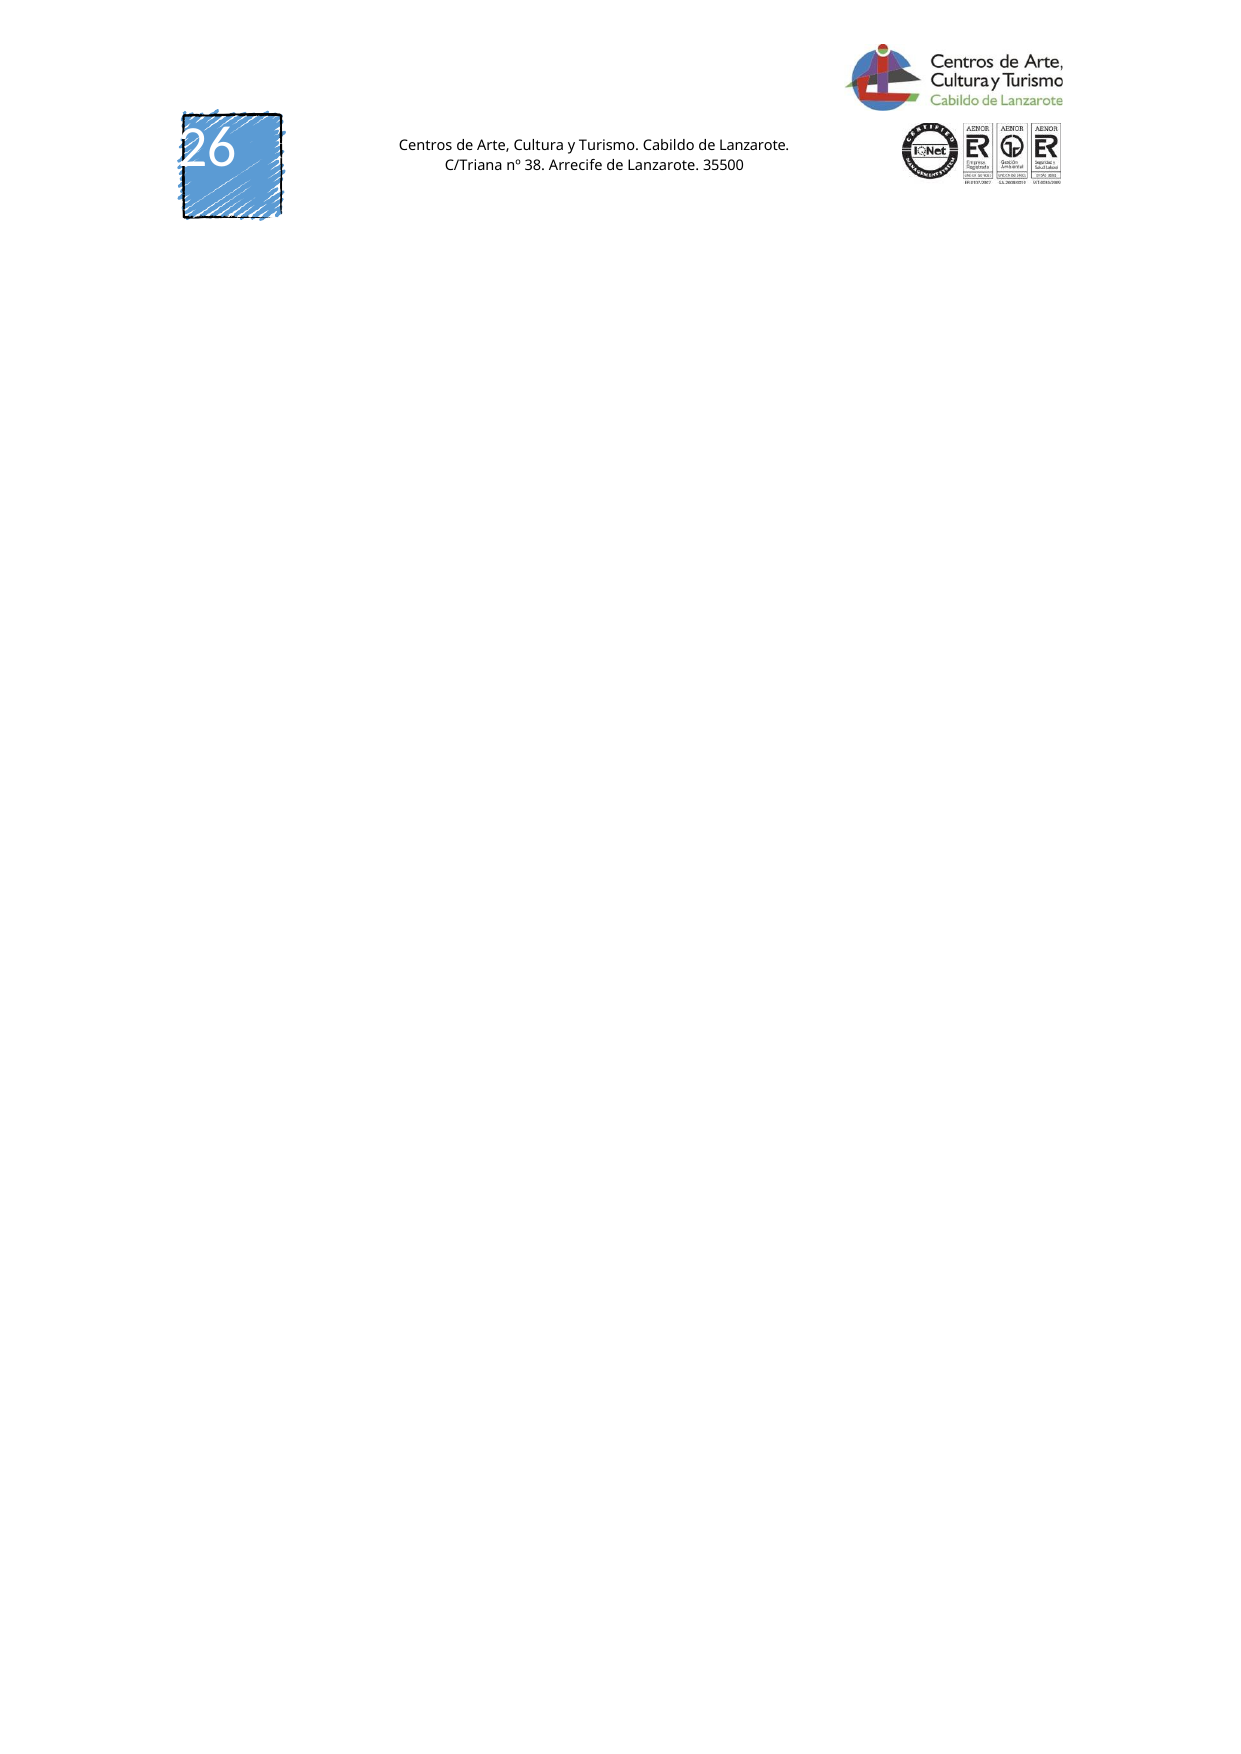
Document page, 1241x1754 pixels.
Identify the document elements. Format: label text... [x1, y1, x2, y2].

text C/Triana nº 38. Arrecife de Lanzarote. 35500 [178, 154, 902, 174]
picture [844, 44, 1063, 111]
picture [902, 123, 1061, 184]
text Centros de Arte, Cultura y Turismo. Cabildo de Lanzarote. [178, 134, 902, 154]
picture [177, 109, 286, 221]
